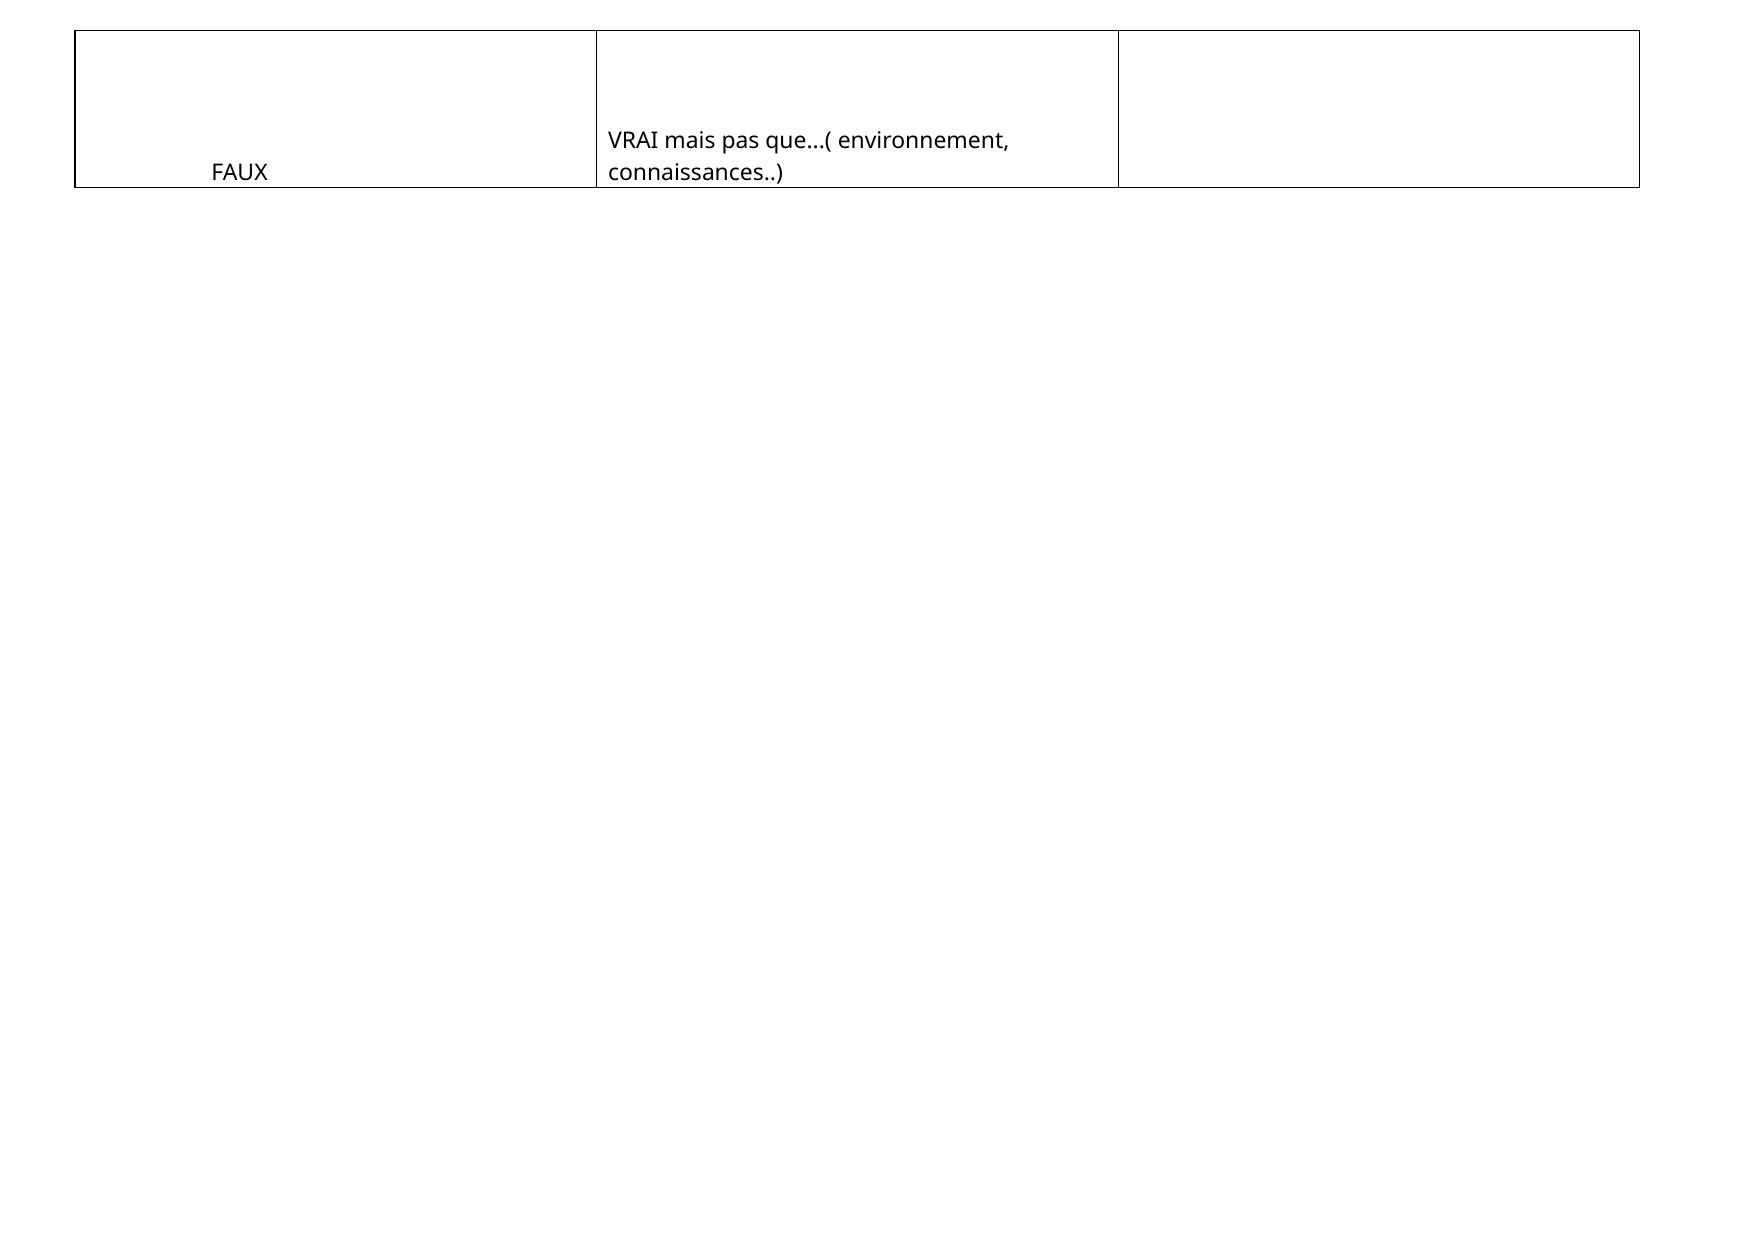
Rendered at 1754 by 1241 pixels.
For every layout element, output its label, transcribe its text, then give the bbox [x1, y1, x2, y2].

table_cell VRAI mais pas que...( environnement, connaissances..) [597, 31, 1118, 187]
table_cell FAUX [76, 31, 596, 187]
table_cell [1119, 31, 1639, 187]
